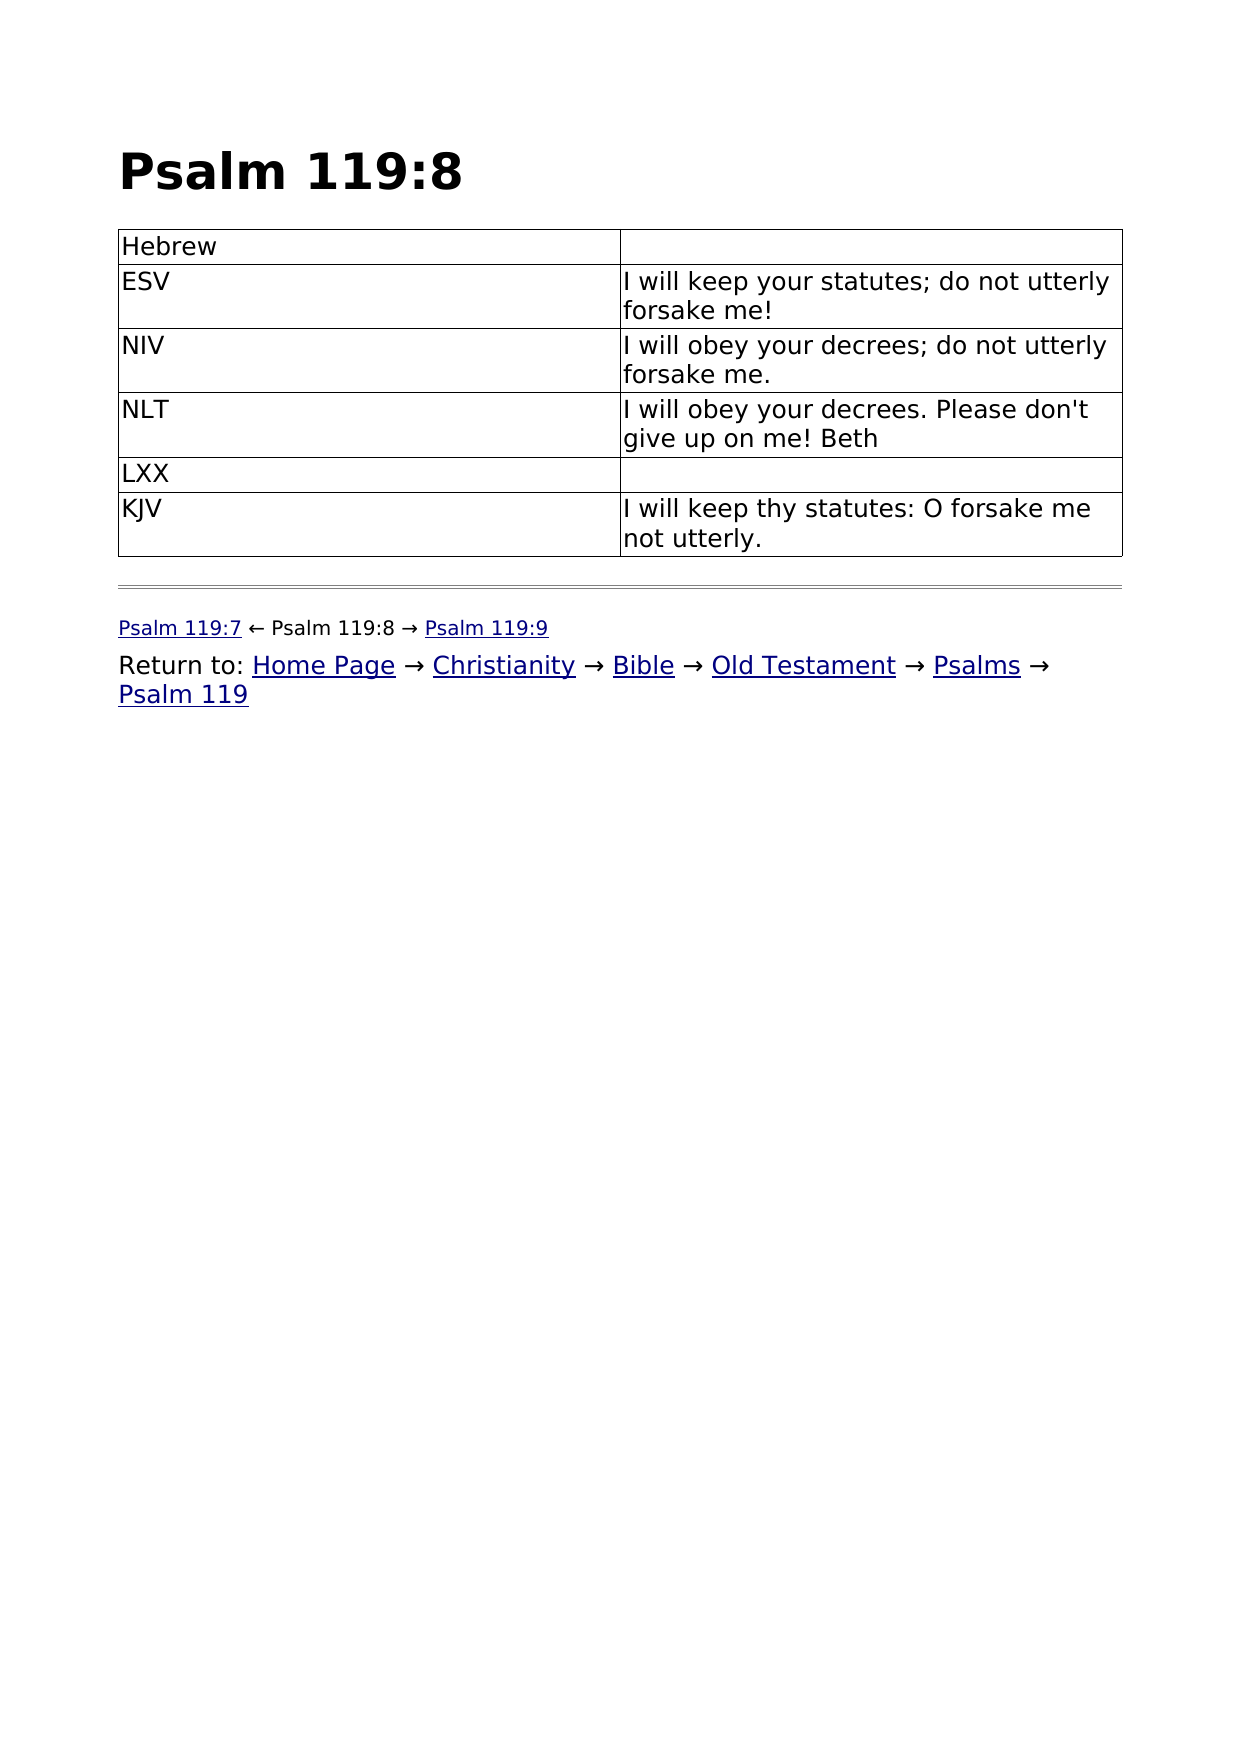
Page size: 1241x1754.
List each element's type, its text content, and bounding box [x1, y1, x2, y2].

table_cell KJV [119, 493, 620, 556]
subtitle Psalm 119:8 [118, 143, 1122, 201]
text Psalm 119:7 ← Psalm 119:8 → Psalm 119:9 [118, 617, 1122, 651]
table_cell I will obey your decrees; do not utterly forsake me. [621, 329, 1122, 392]
table_cell I will keep your statutes; do not utterly forsake me! [621, 265, 1122, 328]
table_cell NIV [119, 329, 620, 392]
table_cell NLT [119, 393, 620, 457]
table_cell [621, 458, 1122, 492]
table_header [621, 230, 1122, 264]
table_cell LXX [119, 458, 620, 492]
table_cell ESV [119, 265, 620, 328]
table_cell I will obey your decrees. Please don't give up on me! Beth [621, 393, 1122, 457]
table_cell I will keep thy statutes: O forsake me not utterly. [621, 493, 1122, 556]
text Return to: Home Page → Christianity → Bible → Old Testament → Psalms → Psalm 119 [118, 651, 1122, 709]
table_header Hebrew [119, 230, 620, 264]
